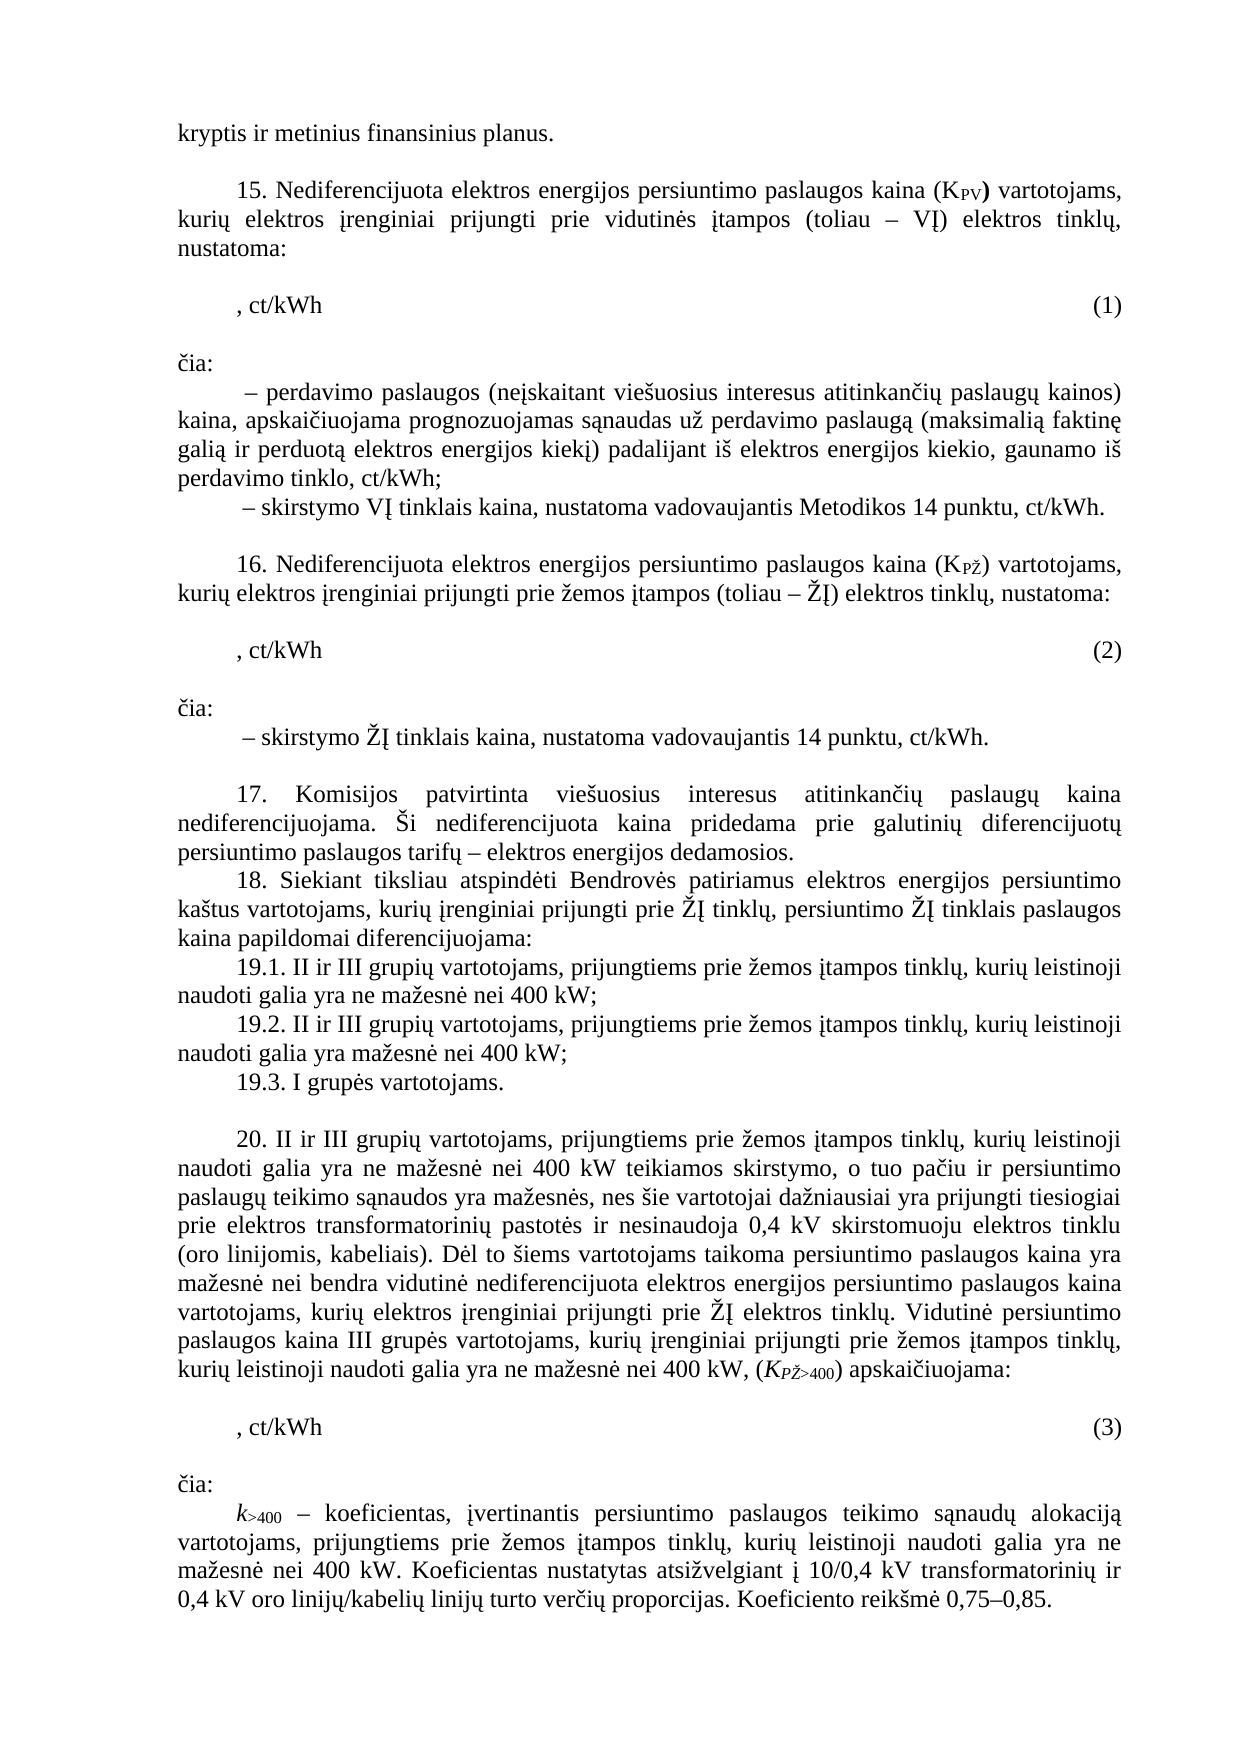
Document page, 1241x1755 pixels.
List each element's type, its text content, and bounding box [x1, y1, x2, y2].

text K(PŽ>400) = T110 + T10 + k(>400), ct/kWh (3) [236, 1412, 1122, 1441]
text čia: [177, 693, 1122, 722]
text čia: [177, 348, 1122, 377]
text čia: [177, 1469, 1122, 1498]
text 16. Nediferencijuota elektros energijos persiuntimo paslaugos kaina (KPŽ) vartotojams, kurių elektros įrenginiai prijungti prie žemos įtampos (toliau – ŽĮ) elektros tinklų, nustatoma: [177, 549, 1122, 607]
text 19.1. II ir III grupių vartotojams, prijungtiems prie žemos įtampos tinklų, kurių leistinoji naudoti galia yra ne mažesnė nei 400 kW; [177, 952, 1122, 1009]
text 15. Nediferencijuota elektros energijos persiuntimo paslaugos kaina (KPV) vartotojams, kurių elektros įrenginiai prijungti prie vidutinės įtampos (toliau – VĮ) elektros tinklų, nustatoma: [177, 176, 1122, 262]
text T110 – perdavimo paslaugos (neįskaitant viešuosius interesus atitinkančių paslaugų kainos) kaina, apskaičiuojama prognozuojamas sąnaudas už perdavimo paslaugą (maksimalią faktinę galią ir perduotą elektros energijos kiekį) padalijant iš elektros energijos kiekio, gaunamo iš perdavimo tinklo, ct/kWh; [177, 377, 1122, 492]
text 20. II ir III grupių vartotojams, prijungtiems prie žemos įtampos tinklų, kurių leistinoji naudoti galia yra ne mažesnė nei 400 kW teikiamos skirstymo, o tuo pačiu ir persiuntimo paslaugų teikimo sąnaudos yra mažesnės, nes šie vartotojai dažniausiai yra prijungti tiesiogiai prie elektros transformatorinių pastotės ir nesinaudoja 0,4 kV skirstomuoju elektros tinklu (oro linijomis, kabeliais). Dėl to šiems vartotojams taikoma persiuntimo paslaugos kaina yra mažesnė nei bendra vidutinė nediferencijuota elektros energijos persiuntimo paslaugos kaina vartotojams, kurių elektros įrenginiai prijungti prie ŽĮ elektros tinklų. Vidutinė persiuntimo paslaugos kaina III grupės vartotojams, kurių įrenginiai prijungti prie žemos įtampos tinklų, kurių leistinoji naudoti galia yra ne mažesnė nei 400 kW, (KPŽ>400) apskaičiuojama: [177, 1124, 1122, 1383]
text 19.3. I grupės vartotojams. [177, 1067, 1122, 1096]
text 17. Komisijos patvirtinta viešuosius interesus atitinkančių paslaugų kaina nediferencijuojama. Ši nediferencijuota kaina pridedama prie galutinių diferencijuotų persiuntimo paslaugos tarifų – elektros energijos dedamosios. [177, 779, 1122, 866]
text KPŽ = T110 + T10 + T04, ct/kWh (2) [236, 636, 1122, 664]
text T10 – skirstymo VĮ tinklais kaina, nustatoma vadovaujantis Metodikos 14 punktu, ct/kWh. [177, 492, 1122, 521]
text kryptis ir metinius finansinius planus. [177, 118, 1122, 147]
text k>400 – koeficientas, įvertinantis persiuntimo paslaugos teikimo sąnaudų alokaciją vartotojams, prijungtiems prie žemos įtampos tinklų, kurių leistinoji naudoti galia yra ne mažesnė nei 400 kW. Koeficientas nustatytas atsižvelgiant į 10/0,4 kV transformatorinių ir 0,4 kV oro linijų/kabelių linijų turto verčių proporcijas. Koeficiento reikšmė 0,75–0,85. [177, 1498, 1122, 1613]
text T04 – skirstymo ŽĮ tinklais kaina, nustatoma vadovaujantis 14 punktu, ct/kWh. [236, 722, 1122, 751]
text KPV = T110 + T10, ct/kWh (1) [177, 291, 1122, 319]
text 19.2. II ir III grupių vartotojams, prijungtiems prie žemos įtampos tinklų, kurių leistinoji naudoti galia yra mažesnė nei 400 kW; [177, 1009, 1122, 1067]
text 18. Siekiant tiksliau atspindėti Bendrovės patiriamus elektros energijos persiuntimo kaštus vartotojams, kurių įrenginiai prijungti prie ŽĮ tinklų, persiuntimo ŽĮ tinklais paslaugos kaina papildomai diferencijuojama: [177, 866, 1122, 952]
